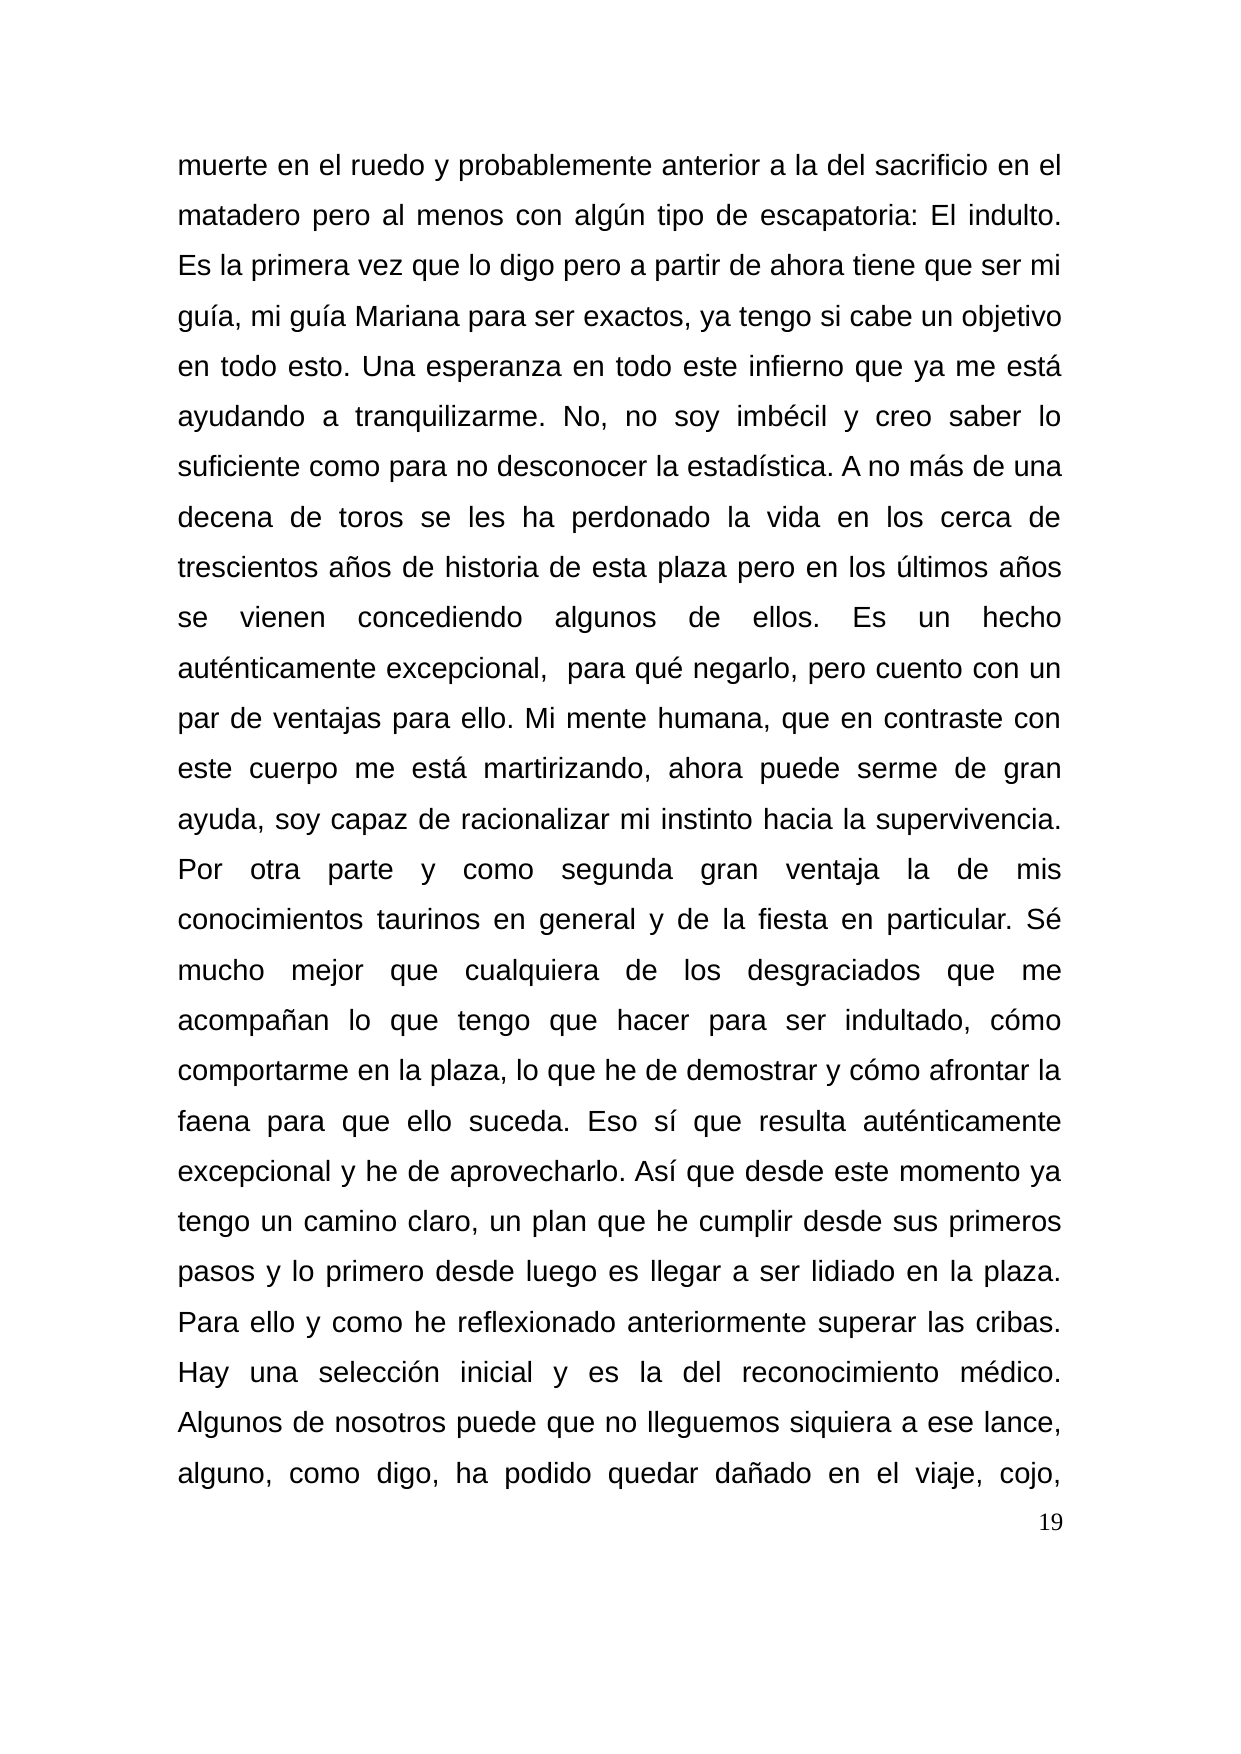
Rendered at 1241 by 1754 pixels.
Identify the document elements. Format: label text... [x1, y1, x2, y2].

text muerte en el ruedo y probablemente anterior a la del sacrificio en el matadero pero al menos con algún tipo de escapatoria: El indulto. Es la primera vez que lo digo pero a partir de ahora tiene que ser mi guía, mi guía Mariana para ser exactos, ya tengo si cabe un objetivo en todo esto. Una esperanza en todo este infierno que ya me está ayudando a tranquilizarme. No, no soy imbécil y creo saber lo suficiente como para no desconocer la estadística. A no más de una decena de toros se les ha perdonado la vida en los cerca de trescientos años de historia de esta plaza pero en los últimos años se vienen concediendo algunos de ellos. Es un hecho auténticamente excepcional, para qué negarlo, pero cuento con un par de ventajas para ello. Mi mente humana, que en contraste con este cuerpo me está martirizando, ahora puede serme de gran ayuda, soy capaz de racionalizar mi instinto hacia la supervivencia. Por otra parte y como segunda gran ventaja la de mis conocimientos taurinos en general y de la fiesta en particular. Sé mucho mejor que cualquiera de los desgraciados que me acompañan lo que tengo que hacer para ser indultado, cómo comportarme en la plaza, lo que he de demostrar y cómo afrontar la faena para que ello suceda. Eso sí que resulta auténticamente excepcional y he de aprovecharlo. Así que desde este momento ya tengo un camino claro, un plan que he cumplir desde sus primeros pasos y lo primero desde luego es llegar a ser lidiado en la plaza. Para ello y como he reflexionado anteriormente superar las cribas. Hay una selección inicial y es la del reconocimiento médico. Algunos de nosotros puede que no lleguemos siquiera a ese lance, alguno, como digo, ha podido quedar dañado en el viaje, cojo, [177, 148, 1063, 1489]
